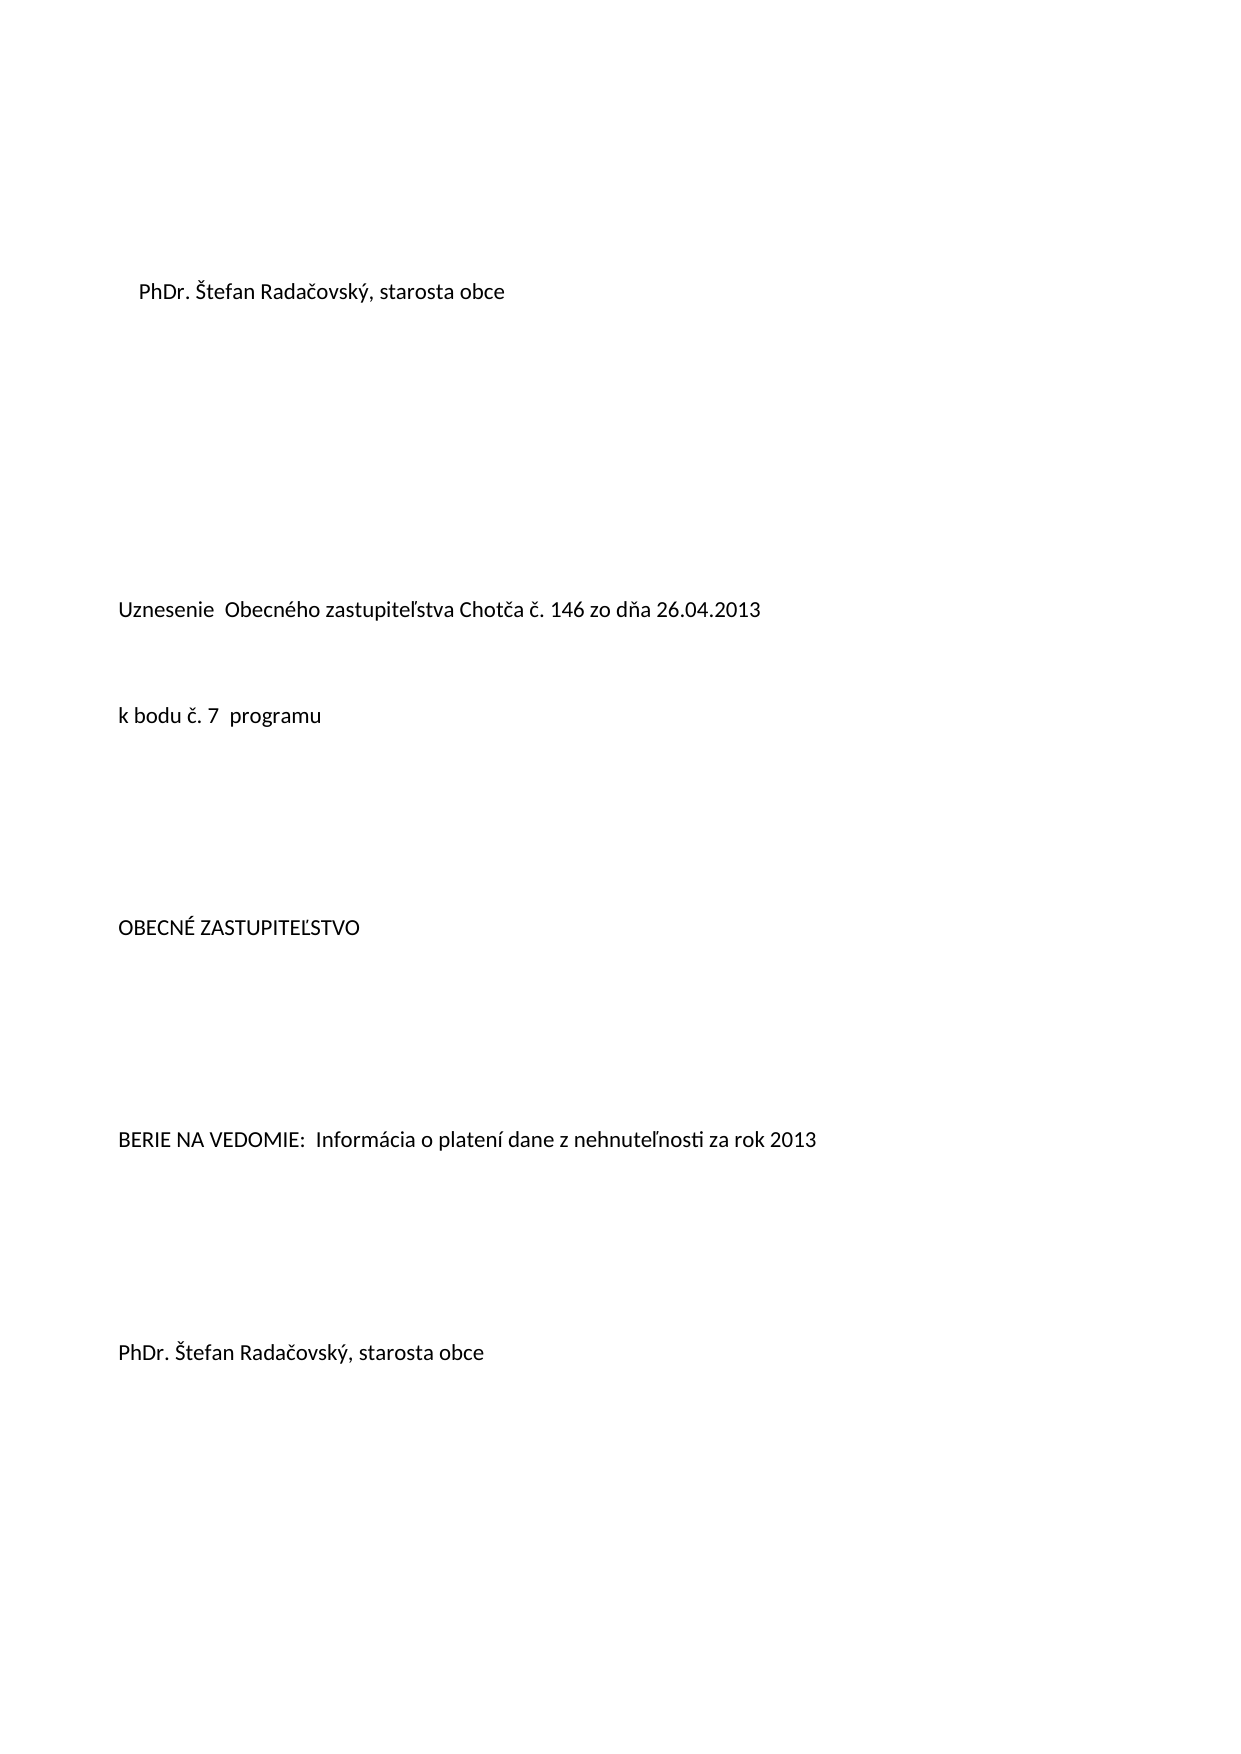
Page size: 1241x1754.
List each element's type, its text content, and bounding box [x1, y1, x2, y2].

text k bodu č. 7 programu [118, 701, 1122, 729]
text BERIE NA VEDOMIE: Informácia o platení dane z nehnuteľnosti za rok 2013 [118, 1126, 1122, 1153]
text PhDr. Štefan Radačovský, starosta obce [118, 1338, 1122, 1366]
text OBECNÉ ZASTUPITEĽSTVO [118, 913, 1122, 941]
text Uznesenie Obecného zastupiteľstva Chotča č. 146 zo dňa 26.04.2013 [118, 595, 1122, 623]
text PhDr. Štefan Radačovský, starosta obce [118, 277, 1122, 305]
